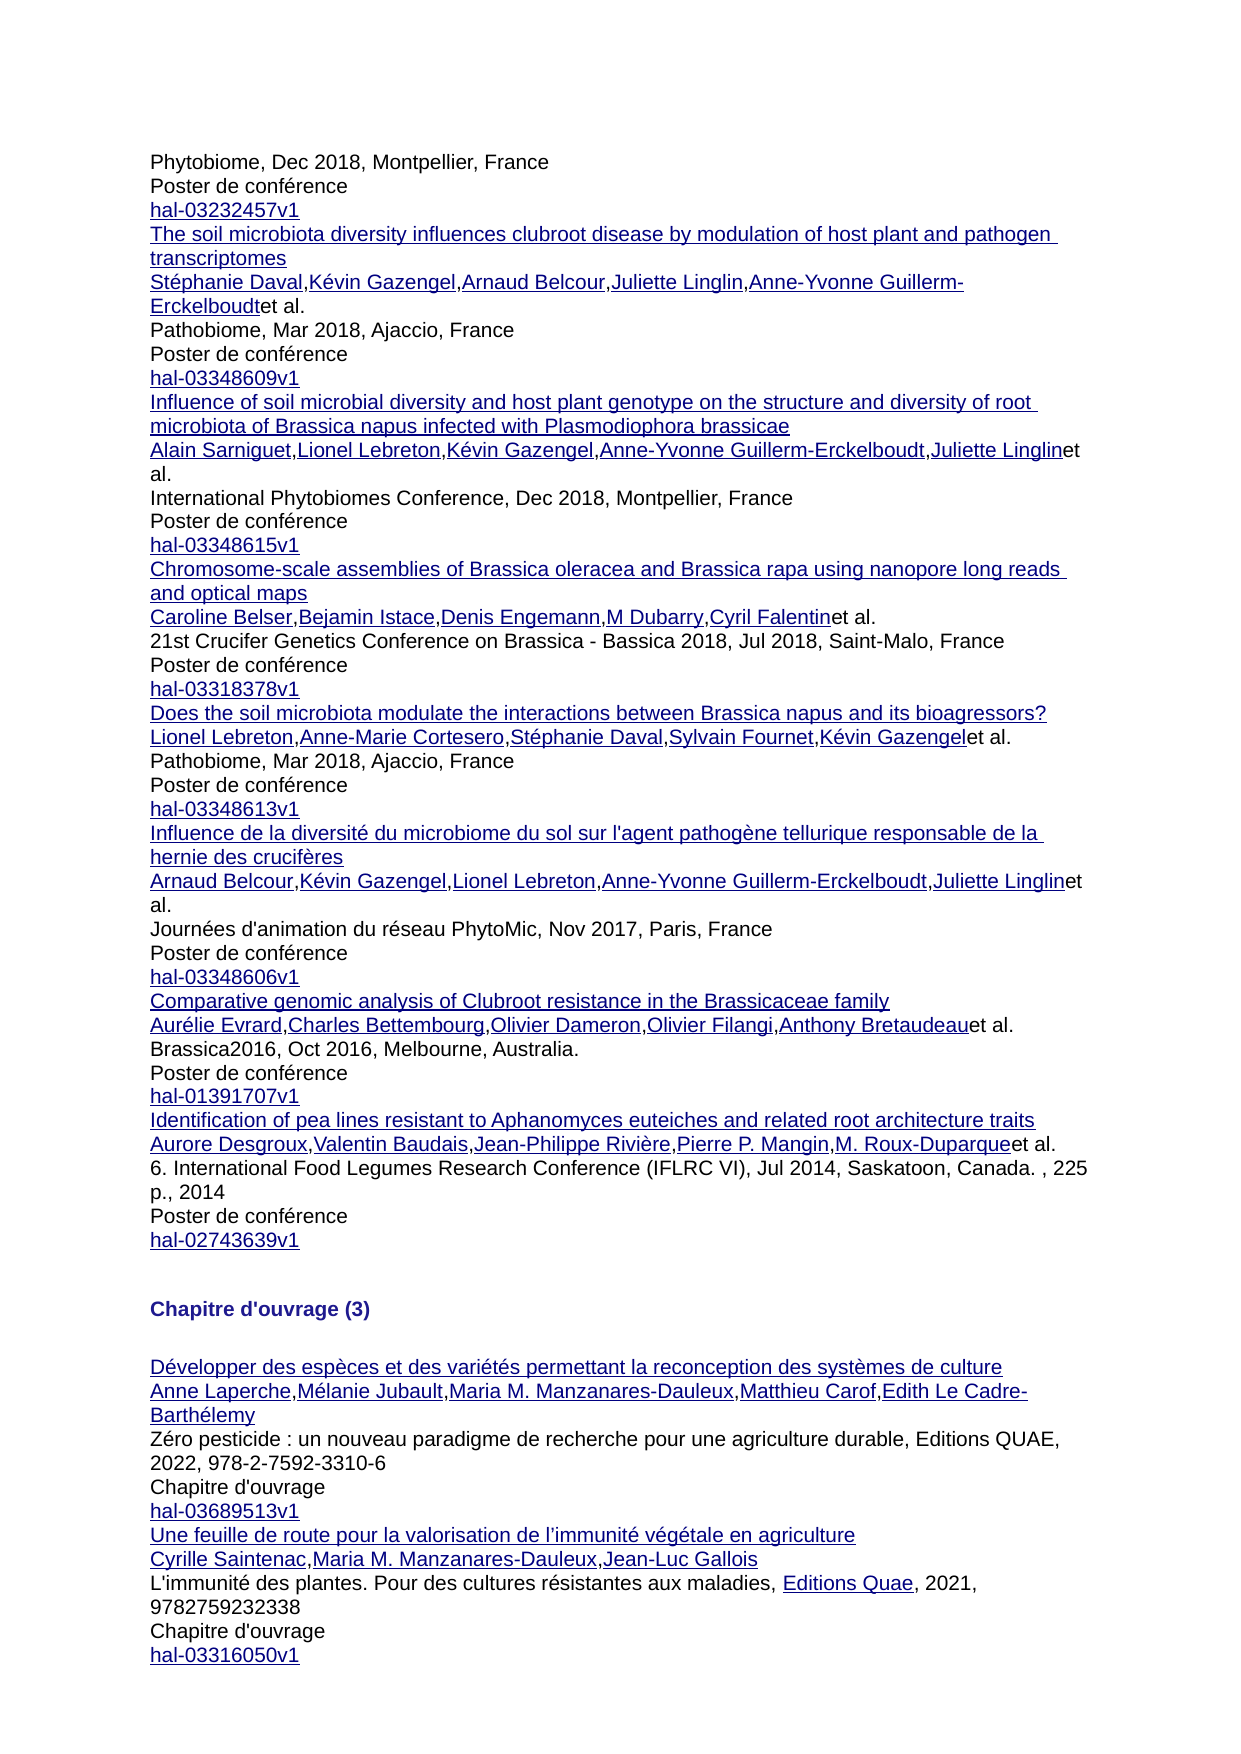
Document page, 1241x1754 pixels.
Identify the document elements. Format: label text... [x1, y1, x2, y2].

table_cell Une feuille de route pour la valorisation de l’immunité végétale en agriculture Cyrille Saintenac,Maria M. Manzanares-Dauleux,Jean-Luc Gallois L'immunité des plantes. Pour des cultures résistantes aux maladies, Editions Quae, 2021, 9782759232338 Chapitre d'ouvrage hal-03316050v1 [150, 1523, 1090, 1667]
table_cell Chromosome-scale assemblies of Brassica oleracea and Brassica rapa using nanopore long reads and optical maps Caroline Belser,Bejamin Istace,Denis Engemann,M Dubarry,Cyril Falentinet al. 21st Crucifer Genetics Conference on Brassica - Bassica 2018, Jul 2018, Saint-Malo, France Poster de conférence hal-03318378v1 [150, 557, 1090, 701]
subtitle Chapitre d'ouvrage (3) [150, 1297, 1090, 1321]
table_cell Phytobiome, Dec 2018, Montpellier, France Poster de conférence hal-03232457v1 [150, 150, 1090, 222]
table_header Développer des espèces et des variétés permettant la reconception des systèmes de culture Anne Laperche,Mélanie Jubault,Maria M. Manzanares-Dauleux,Matthieu Carof,Edith Le Cadre-Barthélemy Zéro pesticide : un nouveau paradigme de recherche pour une agriculture durable, Editions QUAE, 2022, 978-2-7592-3310-6 Chapitre d'ouvrage hal-03689513v1 [150, 1355, 1090, 1523]
table_cell Comparative genomic analysis of Clubroot resistance in the Brassicaceae family Aurélie Evrard,Charles Bettembourg,Olivier Dameron,Olivier Filangi,Anthony Bretaudeauet al. Brassica2016, Oct 2016, Melbourne, Australia. Poster de conférence hal-01391707v1 [150, 989, 1090, 1108]
table_cell Influence of soil microbial diversity and host plant genotype on the structure and diversity of root microbiota of Brassica napus infected with Plasmodiophora brassicae Alain Sarniguet,Lionel Lebreton,Kévin Gazengel,Anne-Yvonne Guillerm-Erckelboudt,Juliette Linglinet al. International Phytobiomes Conference, Dec 2018, Montpellier, France Poster de conférence hal-03348615v1 [150, 390, 1090, 557]
table_cell Does the soil microbiota modulate the interactions between Brassica napus and its bioagressors? Lionel Lebreton,Anne-Marie Cortesero,Stéphanie Daval,Sylvain Fournet,Kévin Gazengelet al. Pathobiome, Mar 2018, Ajaccio, France Poster de conférence hal-03348613v1 [150, 701, 1090, 821]
table_cell Influence de la diversité du microbiome du sol sur l'agent pathogène tellurique responsable de la hernie des crucifères Arnaud Belcour,Kévin Gazengel,Lionel Lebreton,Anne-Yvonne Guillerm-Erckelboudt,Juliette Linglinet al. Journées d'animation du réseau PhytoMic, Nov 2017, Paris, France Poster de conférence hal-03348606v1 [150, 821, 1090, 988]
table_cell Identification of pea lines resistant to Aphanomyces euteiches and related root architecture traits Aurore Desgroux,Valentin Baudais,Jean-Philippe Rivière,Pierre P. Mangin,M. Roux-Duparqueet al. 6. International Food Legumes Research Conference (IFLRC VI), Jul 2014, Saskatoon, Canada. , 225 p., 2014 Poster de conférence hal-02743639v1 [150, 1108, 1090, 1252]
table_cell The soil microbiota diversity influences clubroot disease by modulation of host plant and pathogen transcriptomes Stéphanie Daval,Kévin Gazengel,Arnaud Belcour,Juliette Linglin,Anne-Yvonne Guillerm-Erckelboudtet al. Pathobiome, Mar 2018, Ajaccio, France Poster de conférence hal-03348609v1 [150, 222, 1090, 389]
